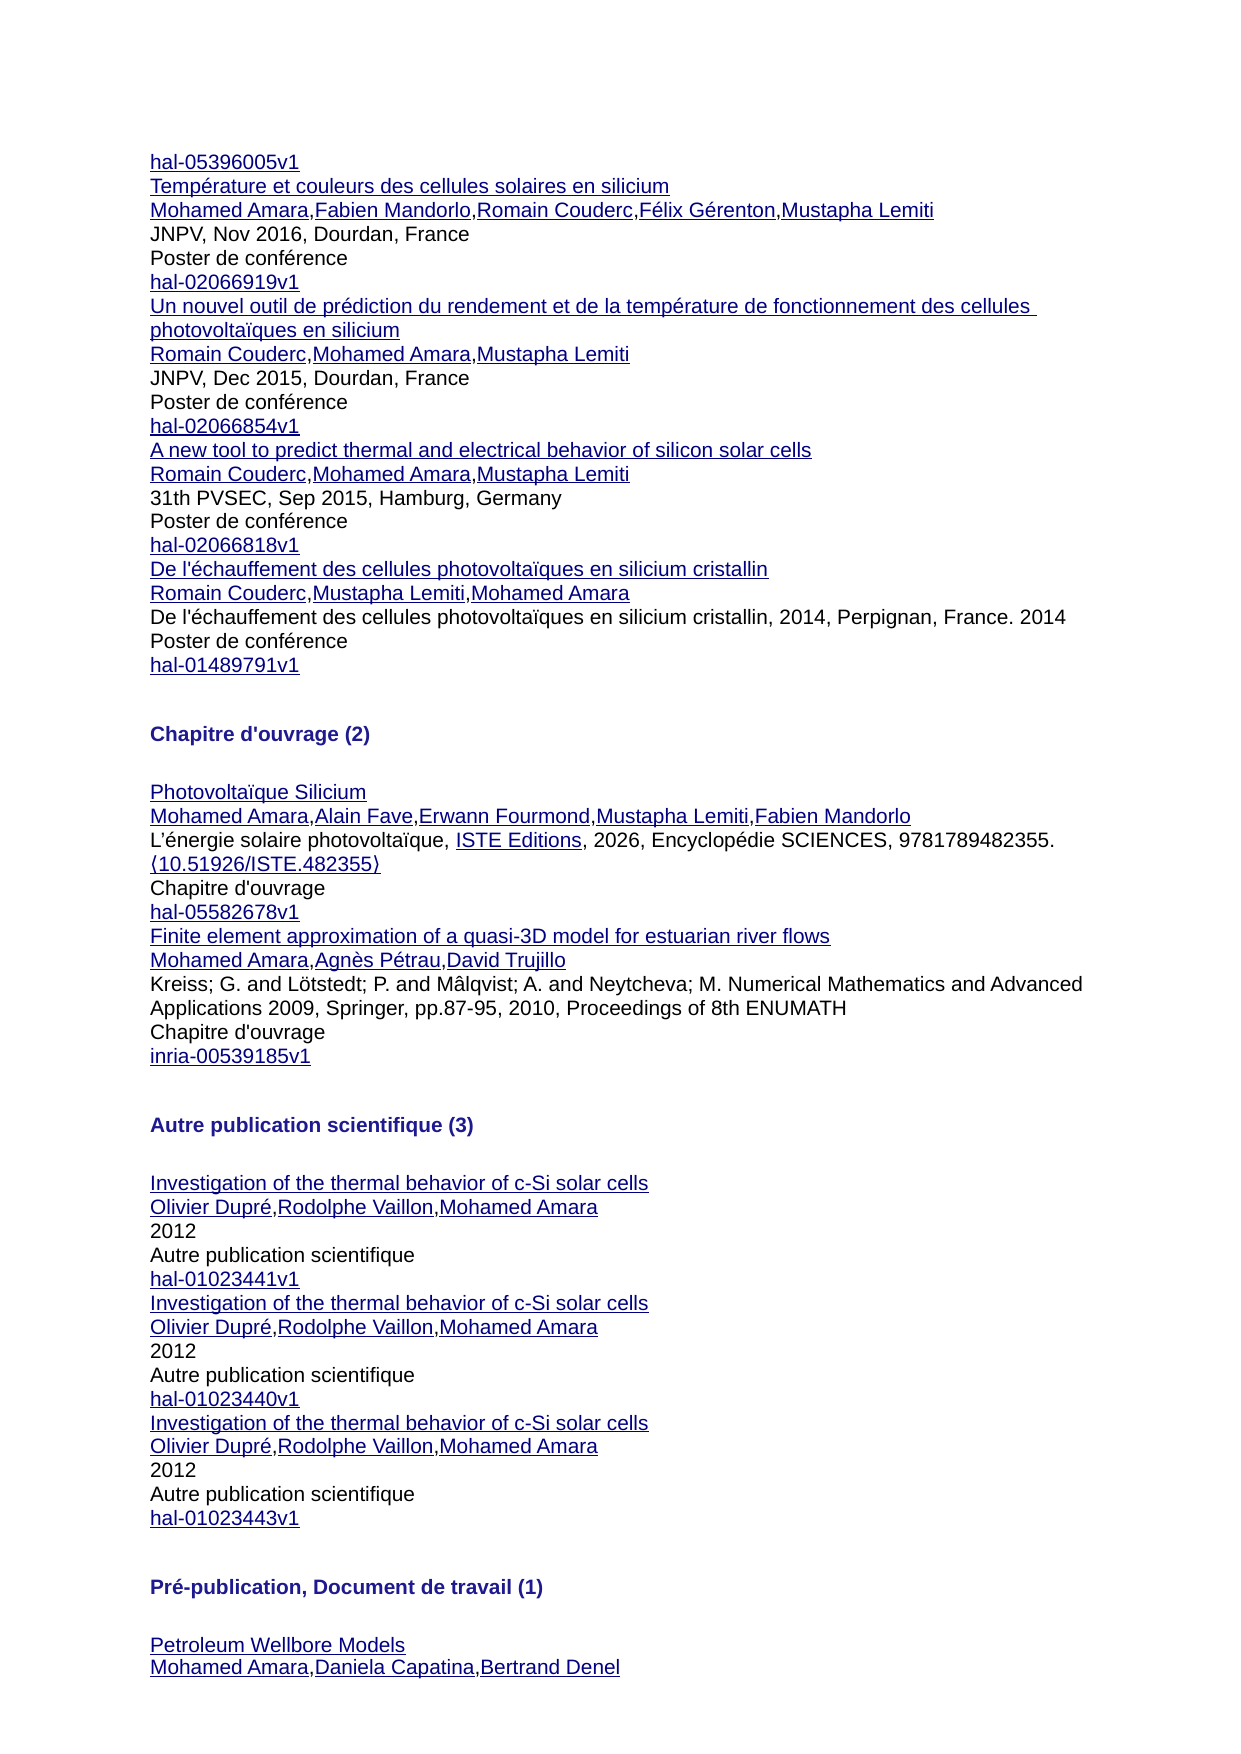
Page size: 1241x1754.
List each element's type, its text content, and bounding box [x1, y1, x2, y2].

table_cell Investigation of the thermal behavior of c-Si solar cells Olivier Dupré,Rodolphe Vaillon,Mohamed Amara 2012 Autre publication scientifique hal-01023440v1 [150, 1291, 1090, 1410]
table_header Photovoltaïque Silicium Mohamed Amara,Alain Fave,Erwann Fourmond,Mustapha Lemiti,Fabien Mandorlo L’énergie solaire photovoltaïque, ISTE Editions, 2026, Encyclopédie SCIENCES, 9781789482355. ⟨10.51926/ISTE.482355⟩ Chapitre d'ouvrage hal-05582678v1 [150, 780, 1090, 924]
subtitle Pré-publication, Document de travail (1) [150, 1575, 1090, 1599]
table_cell Investigation of the thermal behavior of c-Si solar cells Olivier Dupré,Rodolphe Vaillon,Mohamed Amara 2012 Autre publication scientifique hal-01023443v1 [150, 1410, 1090, 1530]
table_cell Un nouvel outil de prédiction du rendement et de la température de fonctionnement des cellules photovoltaïques en silicium Romain Couderc,Mohamed Amara,Mustapha Lemiti JNPV, Dec 2015, Dourdan, France Poster de conférence hal-02066854v1 [150, 294, 1090, 437]
table_cell Température et couleurs des cellules solaires en silicium Mohamed Amara,Fabien Mandorlo,Romain Couderc,Félix Gérenton,Mustapha Lemiti JNPV, Nov 2016, Dourdan, France Poster de conférence hal-02066919v1 [150, 174, 1090, 294]
subtitle Autre publication scientifique (3) [150, 1112, 1090, 1136]
table_cell Finite element approximation of a quasi-3D model for estuarian river flows Mohamed Amara,Agnès Pétrau,David Trujillo Kreiss; G. and Lötstedt; P. and Mâlqvist; A. and Neytcheva; M. Numerical Mathematics and Advanced Applications 2009, Springer, pp.87-95, 2010, Proceedings of 8th ENUMATH Chapitre d'ouvrage inria-00539185v1 [150, 924, 1090, 1068]
table_header Investigation of the thermal behavior of c-Si solar cells Olivier Dupré,Rodolphe Vaillon,Mohamed Amara 2012 Autre publication scientifique hal-01023441v1 [150, 1171, 1090, 1291]
table_header hal-05396005v1 [150, 150, 1090, 174]
table_cell A new tool to predict thermal and electrical behavior of silicon solar cells Romain Couderc,Mohamed Amara,Mustapha Lemiti 31th PVSEC, Sep 2015, Hamburg, Germany Poster de conférence hal-02066818v1 [150, 438, 1090, 557]
table_header Petroleum Wellbore Models Mohamed Amara,Daniela Capatina,Bertrand Denel [150, 1633, 1090, 1679]
table_cell De l'échauffement des cellules photovoltaïques en silicium cristallin Romain Couderc,Mustapha Lemiti,Mohamed Amara De l'échauffement des cellules photovoltaïques en silicium cristallin, 2014, Perpignan, France. 2014 Poster de conférence hal-01489791v1 [150, 557, 1090, 677]
subtitle Chapitre d'ouvrage (2) [150, 722, 1090, 746]
